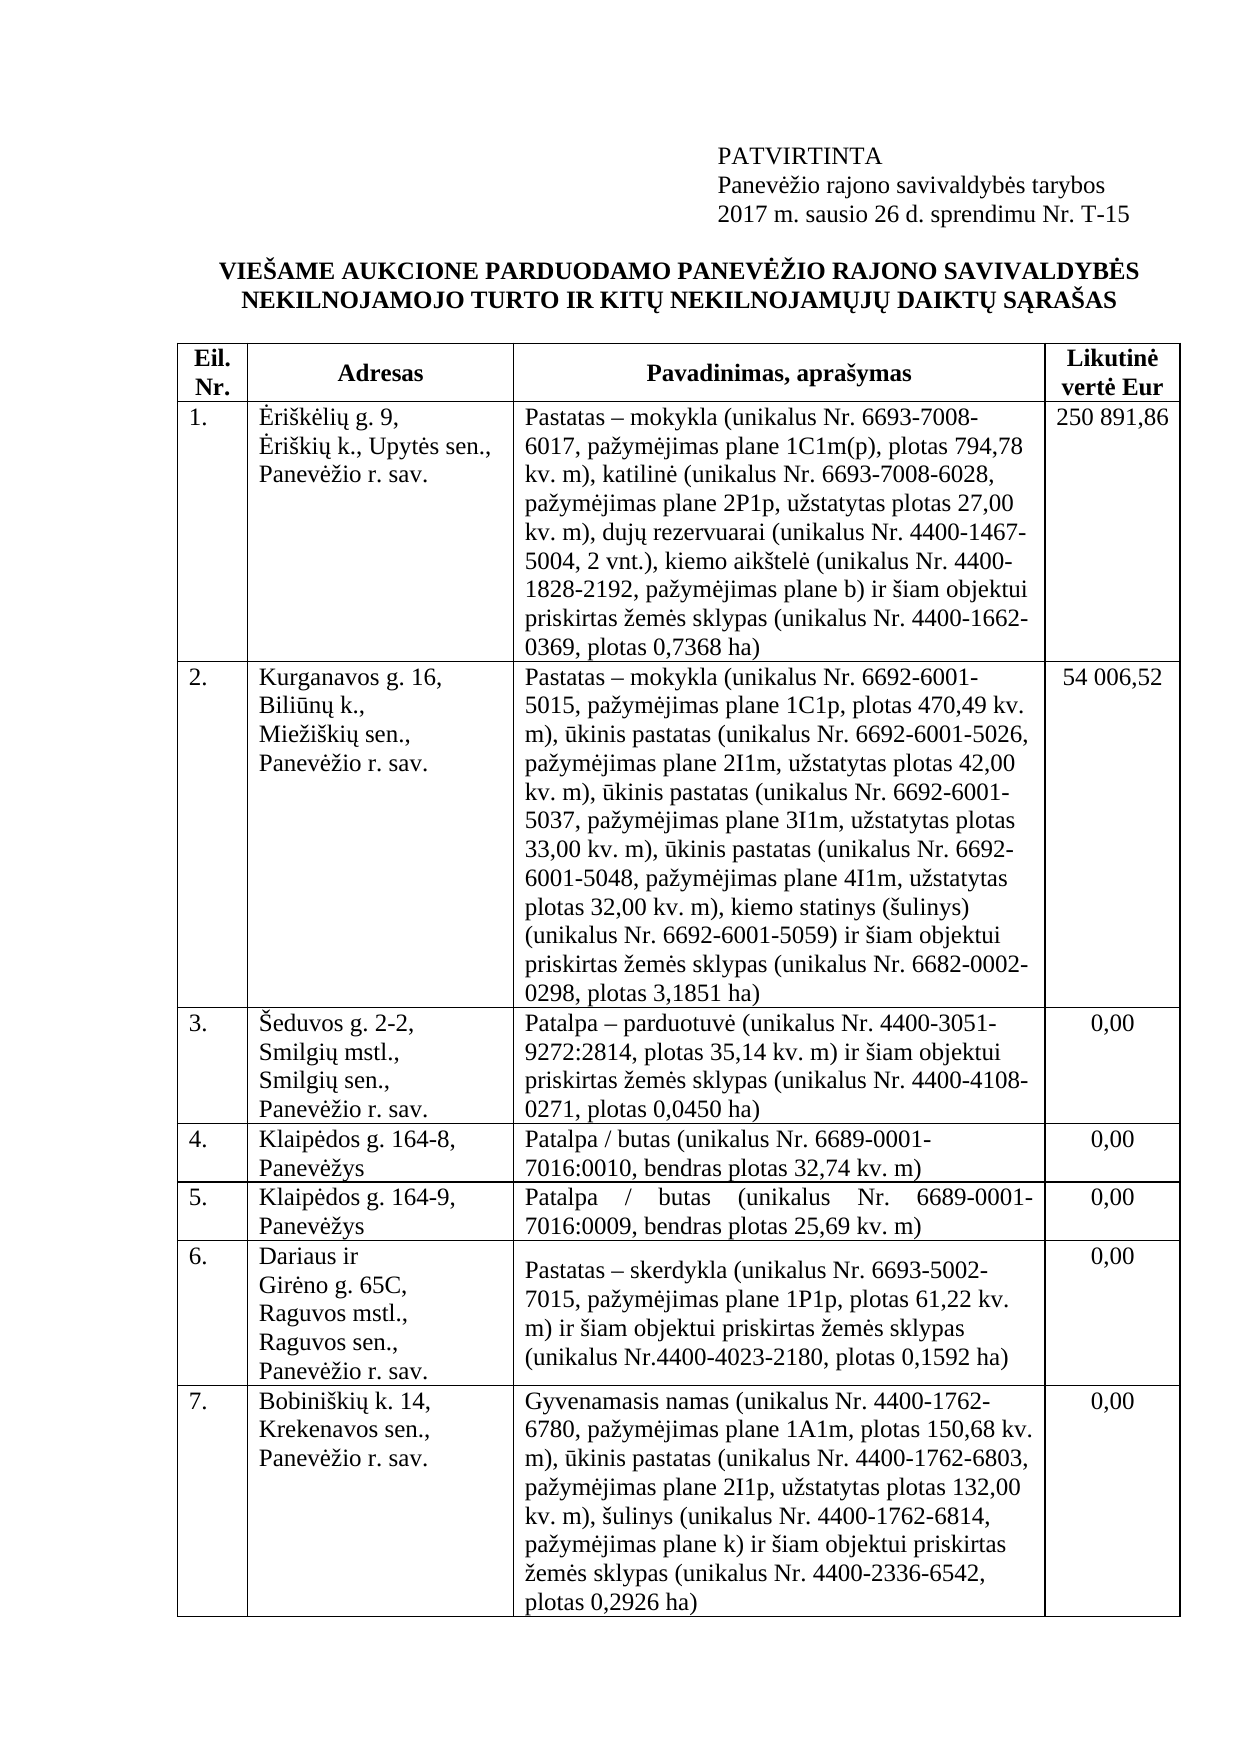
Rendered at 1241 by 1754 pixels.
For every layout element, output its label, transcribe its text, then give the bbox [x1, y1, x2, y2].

table_cell Klaipėdos g. 164-8, Panevėžys [248, 1124, 513, 1181]
table_cell 4. [178, 1124, 247, 1181]
table_cell 1. [178, 402, 247, 661]
table_cell Patalpa / butas (unikalus Nr. 6689-0001-7016:0009, bendras plotas 25,69 kv. m) [514, 1183, 1044, 1240]
table_cell 0,00 [1046, 1124, 1179, 1181]
text Panevėžio rajono savivaldybės tarybos [717, 170, 1181, 199]
table_cell 7. [178, 1386, 247, 1616]
table_cell Pastatas – skerdykla (unikalus Nr. 6693-5002-7015, pažymėjimas plane 1P1p, plotas 61,22 kv. m) ir šiam objektui priskirtas žemės sklypas (unikalus Nr.4400-4023-2180, plotas 0,1592 ha) [514, 1241, 1044, 1385]
table_cell 250 891,86 [1046, 402, 1179, 661]
table_cell 0,00 [1046, 1008, 1179, 1123]
table_cell Dariaus ir Girėno g. 65C, Raguvos mstl., Raguvos sen., Panevėžio r. sav. [248, 1241, 513, 1385]
table_header Likutinė vertė Eur [1046, 344, 1179, 401]
text PATVIRTINTA [582, 141, 1181, 170]
table_cell 2. [178, 662, 247, 1007]
text VIEŠAME AUKCIONE PARDUODAMO PANEVĖŽIO RAJONO SAVIVALDYBĖS NEKILNOJAMOJO TURTO IR KITŲ NEKILNOJAMŲJŲ DAIKTŲ SĄRAŠAS [177, 256, 1181, 314]
table_header Adresas [248, 344, 513, 401]
table_cell Klaipėdos g. 164-9, Panevėžys [248, 1183, 513, 1240]
table_cell 0,00 [1046, 1241, 1179, 1385]
table_cell Pastatas – mokykla (unikalus Nr. 6692-6001-5015, pažymėjimas plane 1C1p, plotas 470,49 kv. m), ūkinis pastatas (unikalus Nr. 6692-6001-5026, pažymėjimas plane 2I1m, užstatytas plotas 42,00 kv. m), ūkinis pastatas (unikalus Nr. 6692-6001-5037, pažymėjimas plane 3I1m, užstatytas plotas 33,00 kv. m), ūkinis pastatas (unikalus Nr. 6692-6001-5048, pažymėjimas plane 4I1m, užstatytas plotas 32,00 kv. m), kiemo statinys (šulinys) (unikalus Nr. 6692-6001-5059) ir šiam objektui priskirtas žemės sklypas (unikalus Nr. 6682-0002-0298, plotas 3,1851 ha) [514, 662, 1044, 1007]
table_cell Gyvenamasis namas (unikalus Nr. 4400-1762-6780, pažymėjimas plane 1A1m, plotas 150,68 kv. m), ūkinis pastatas (unikalus Nr. 4400-1762-6803, pažymėjimas plane 2I1p, užstatytas plotas 132,00 kv. m), šulinys (unikalus Nr. 4400-1762-6814, pažymėjimas plane k) ir šiam objektui priskirtas žemės sklypas (unikalus Nr. 4400-2336-6542, plotas 0,2926 ha) [514, 1386, 1044, 1616]
table_cell Kurganavos g. 16, Biliūnų k., Miežiškių sen., Panevėžio r. sav. [248, 662, 513, 1007]
table_header Eil. Nr. [178, 344, 247, 401]
table_cell Patalpa / butas (unikalus Nr. 6689-0001-7016:0010, bendras plotas 32,74 kv. m) [514, 1124, 1044, 1181]
table_cell 5. [178, 1183, 247, 1240]
table_cell 0,00 [1046, 1386, 1179, 1616]
table_cell 54 006,52 [1046, 662, 1179, 1007]
table_cell Ėriškėlių g. 9, Ėriškių k., Upytės sen., Panevėžio r. sav. [248, 402, 513, 661]
table_cell Šeduvos g. 2-2, Smilgių mstl., Smilgių sen., Panevėžio r. sav. [248, 1008, 513, 1123]
text 2017 m. sausio 26 d. sprendimu Nr. T-15 [717, 199, 1181, 227]
table_cell Pastatas – mokykla (unikalus Nr. 6693-7008-6017, pažymėjimas plane 1C1m(p), plotas 794,78 kv. m), katilinė (unikalus Nr. 6693-7008-6028, pažymėjimas plane 2P1p, užstatytas plotas 27,00 kv. m), dujų rezervuarai (unikalus Nr. 4400-1467-5004, 2 vnt.), kiemo aikštelė (unikalus Nr. 4400-1828-2192, pažymėjimas plane b) ir šiam objektui priskirtas žemės sklypas (unikalus Nr. 4400-1662-0369, plotas 0,7368 ha) [514, 402, 1044, 661]
table_header Pavadinimas, aprašymas [514, 344, 1044, 401]
table_cell Patalpa – parduotuvė (unikalus Nr. 4400-3051-9272:2814, plotas 35,14 kv. m) ir šiam objektui priskirtas žemės sklypas (unikalus Nr. 4400-4108-0271, plotas 0,0450 ha) [514, 1008, 1044, 1123]
table_cell 3. [178, 1008, 247, 1123]
table_cell Bobiniškių k. 14, Krekenavos sen., Panevėžio r. sav. [248, 1386, 513, 1616]
table_cell 6. [178, 1241, 247, 1385]
table_cell 0,00 [1046, 1183, 1179, 1240]
